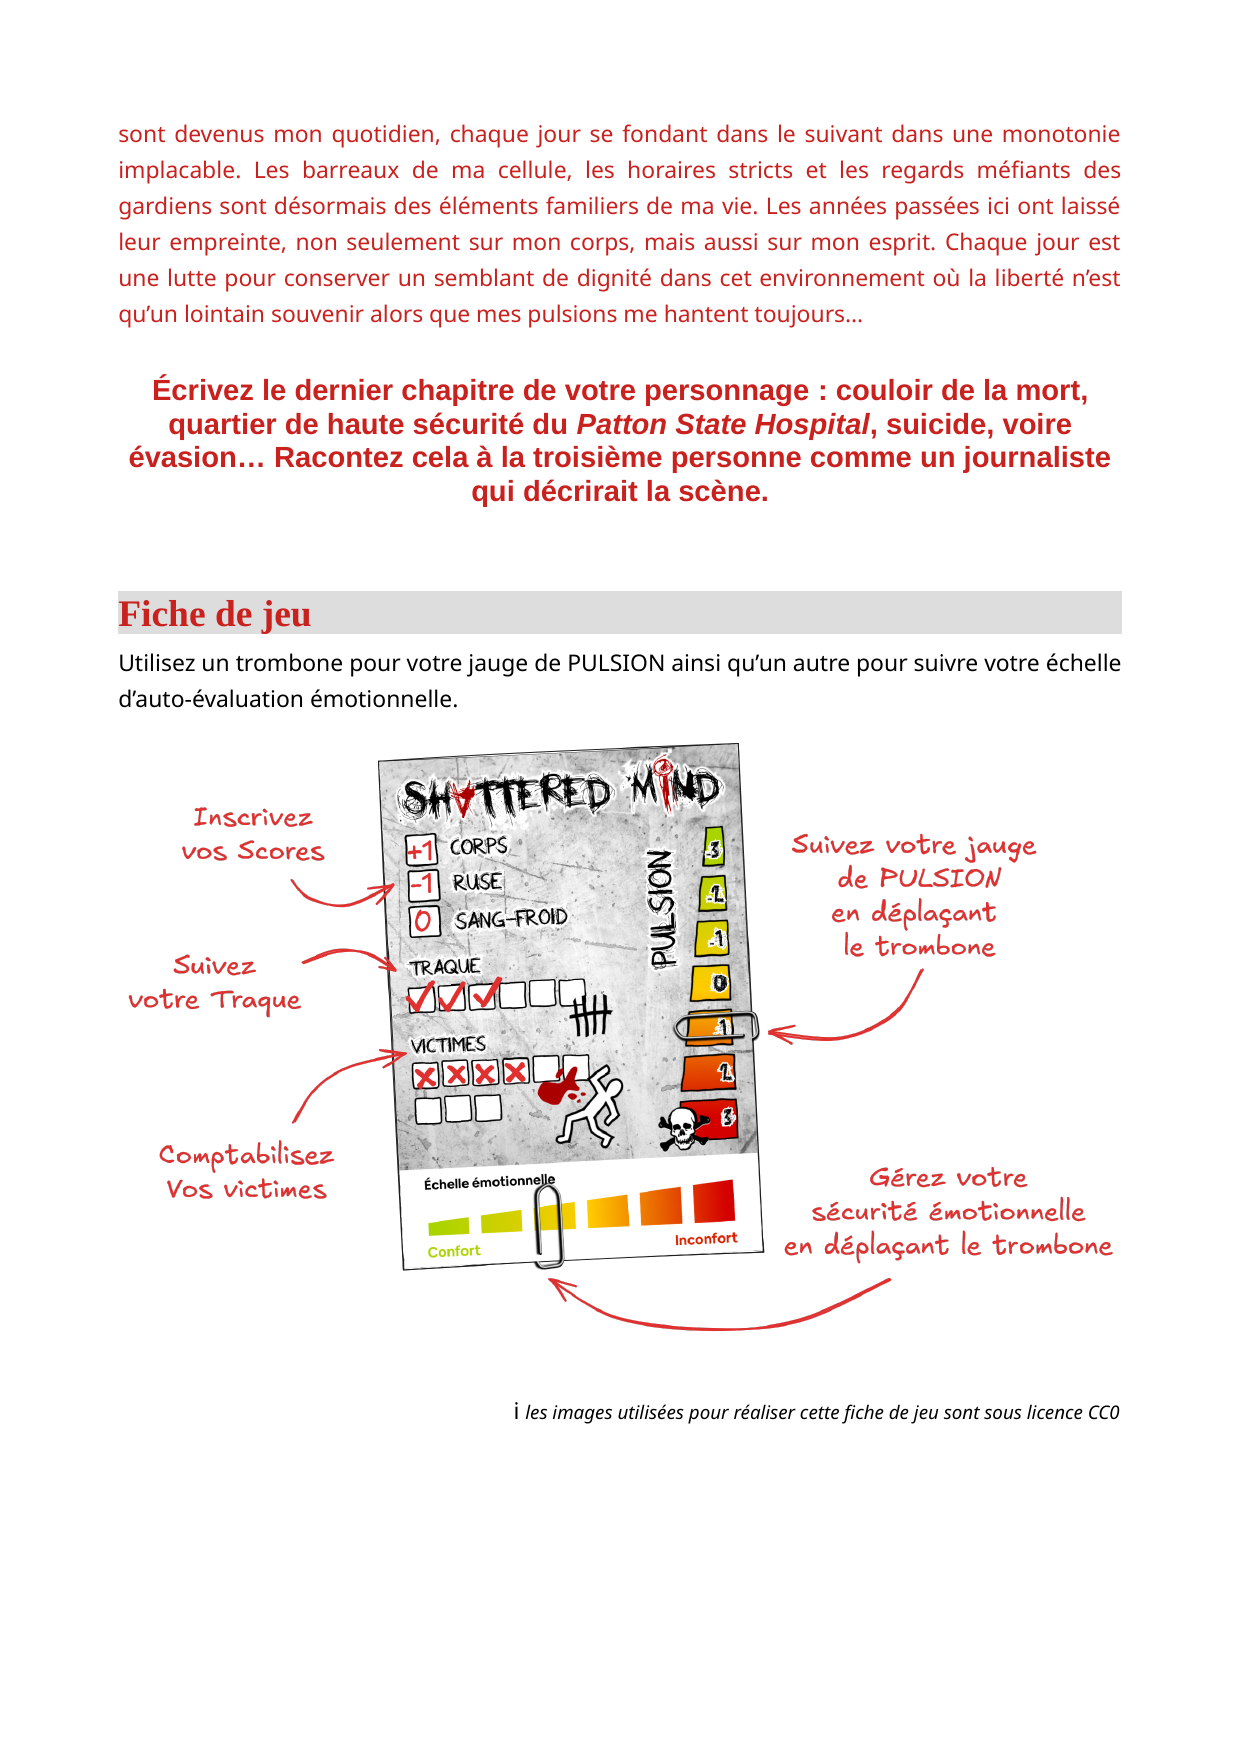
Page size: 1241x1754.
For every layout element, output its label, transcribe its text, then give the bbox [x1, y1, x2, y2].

subtitle Écrivez le dernier chapitre de votre personnage : couloir de la mort, quartier de haute sécurité du Patton State Hospital, suicide, voire évasion… Racontez cela à la troisième personne comme un journaliste qui décrirait la scène. [118, 373, 1122, 507]
picture [118, 733, 1123, 1340]
text sont devenus mon quotidien, chaque jour se fondant dans le suivant dans une monotonie implacable. Les barreaux de ma cellule, les horaires stricts et les regards méfiants des gardiens sont désormais des éléments familiers de ma vie. Les années passées ici ont laissé leur empreinte, non seulement sur mon corps, mais aussi sur mon esprit. Chaque jour est une lutte pour conserver un semblant de dignité dans cet environnement où la liberté n’est qu’un lointain souvenir alors que mes pulsions me hantent toujours… [118, 118, 1122, 329]
subtitle Fiche de jeu [118, 591, 1122, 634]
text Utilisez un trombone pour votre jauge de PULSION ainsi qu’un autre pour suivre votre échelle d’auto-évaluation émotionnelle. [118, 647, 1122, 714]
text ℹ les images utilisées pour réaliser cette fiche de jeu sont sous licence CC0 [193, 1395, 1122, 1426]
